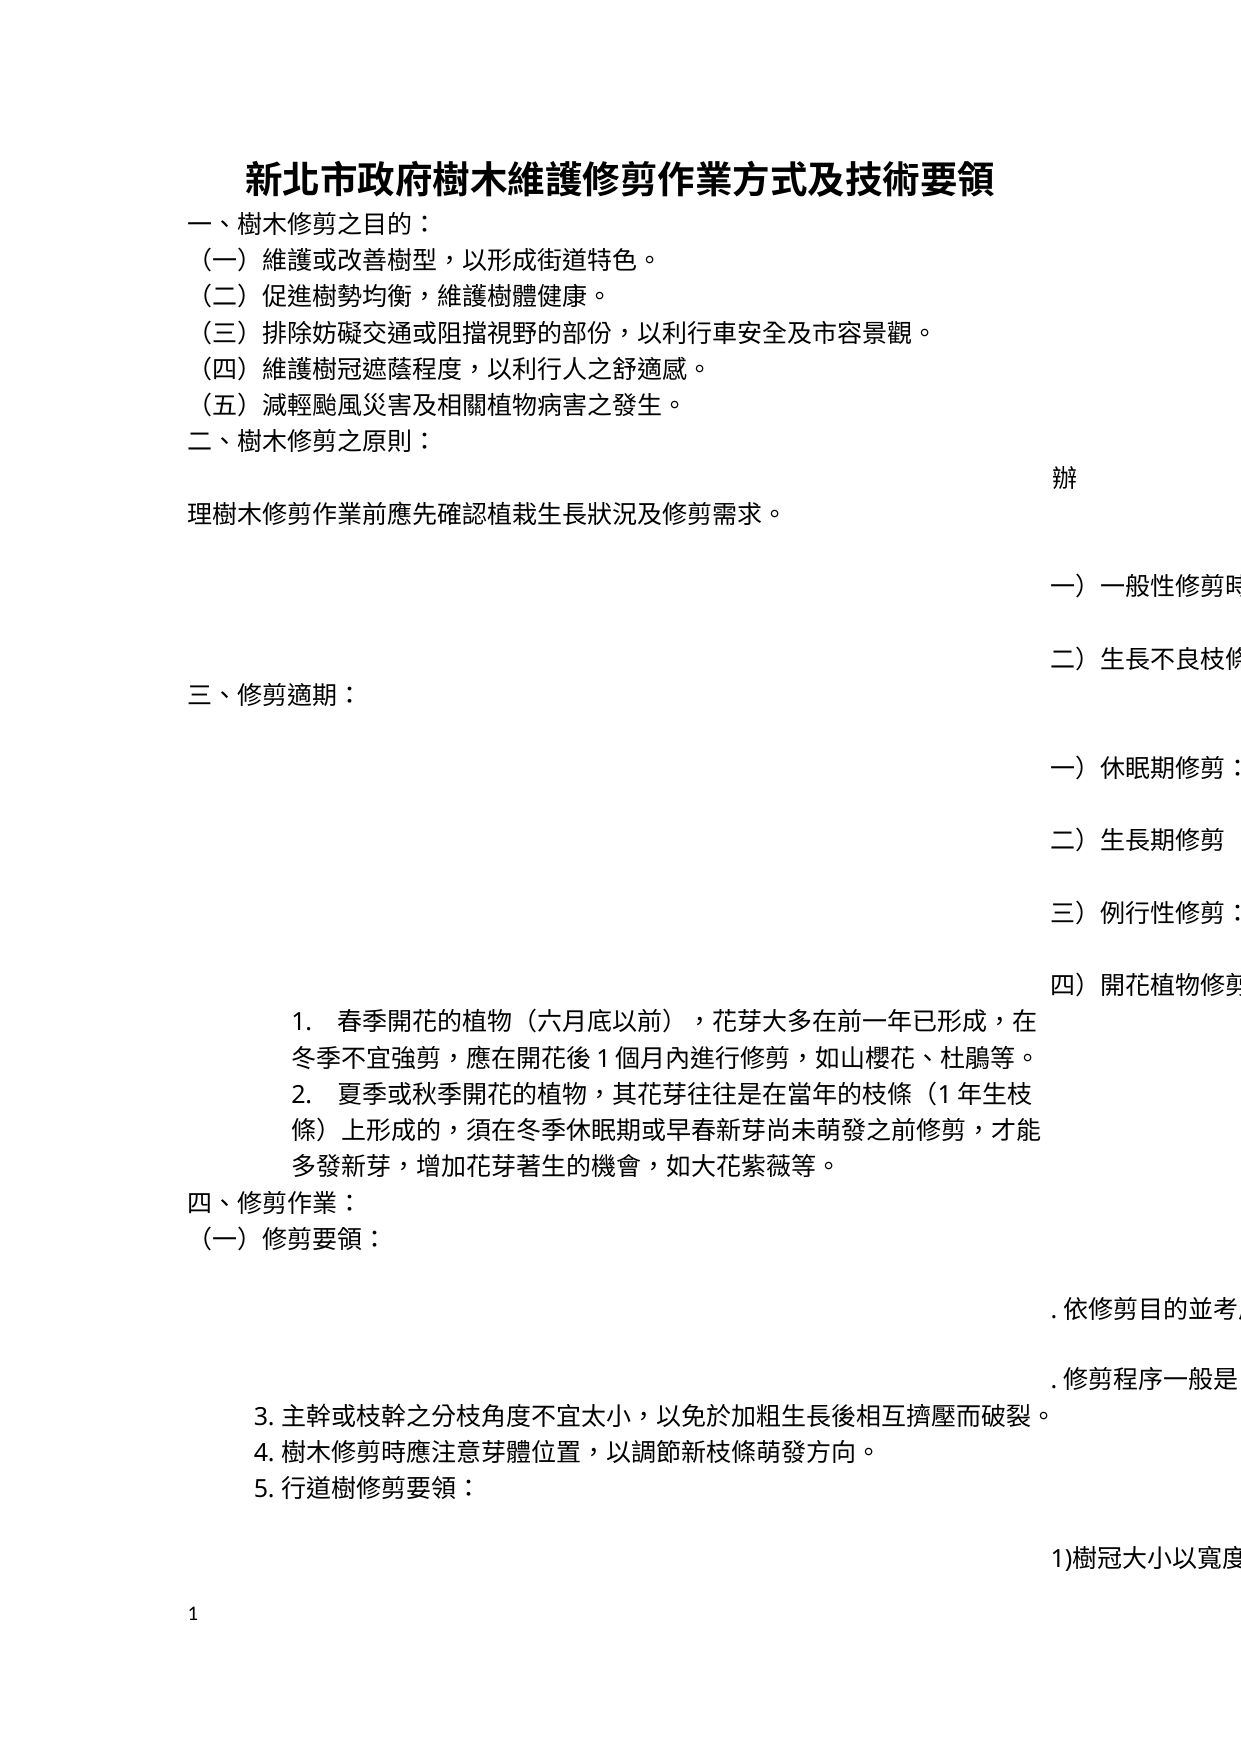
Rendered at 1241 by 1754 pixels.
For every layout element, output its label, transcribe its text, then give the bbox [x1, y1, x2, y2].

list （四）維護樹冠遮蔭程度，以利行人之舒適感。 [187, 349, 1053, 386]
list 2. 修剪程序一般是「由基到稍、由內到外」，即先決定樹冠應修剪成何種形狀，然後由主枝的基部自內逐漸向外修剪，先剪大枝條再剪小枝條。唯有綠籬或人工整型樹例外，是由外部往內部修剪。 [1050, 1326, 1240, 1396]
list 夏季或秋季開花的植物，其花芽往往是在當年的枝條（1年生枝條）上形成的，須在冬季休眠期或早春新芽尚未萌發之前修剪，才能多發新芽，增加花芽著生的機會，如大花紫薇等。 [291, 1074, 1053, 1183]
list （三）排除妨礙交通或阻擋視野的部份，以利行車安全及市容景觀。 [187, 313, 1053, 349]
list （五）減輕颱風災害及相關植物病害之發生。 [187, 386, 1053, 422]
text 一、樹木修剪之目的： [187, 204, 1053, 241]
text 四、修剪作業： [187, 1183, 1053, 1219]
text 三、修剪適期： [187, 676, 1053, 712]
list 3. 主幹或枝幹之分枝角度不宜太小，以免於加粗生長後相互擠壓而破裂。 [253, 1396, 1053, 1432]
list （一）一般性修剪時修剪幅度不宜過大，最多不超過枝葉量1/3。 [1050, 531, 1240, 603]
text （一）修剪要領： [187, 1219, 1053, 1256]
text 二、樹木修剪之原則： [187, 422, 1053, 458]
text 辦理樹木修剪作業前應先確認植栽生長狀況及修剪需求。 [187, 458, 1053, 531]
list （二）生長不良枝條應隨時修剪，不良枝條包含徒長枝、病蟲害枝、斷枝等。 [1050, 603, 1240, 676]
list （三）例行性修剪：為功能性的修剪，至於斷枝、下垂枝、徒長枝、枯枝、病蟲害枝等隨時加以修剪。 [1050, 857, 1240, 929]
list (1)樹冠大小以寬度為樹高之1/2至1/3，高度為樹高之1/2至2/3為準，不可太小，以免影響生長及遮蔽防護功能。 [1050, 1505, 1240, 1575]
list 5. 行道樹修剪要領： [253, 1469, 1053, 1505]
list （一）維護或改善樹型，以形成街道特色。 [187, 241, 1053, 277]
list 4. 樹木修剪時應注意芽體位置，以調節新枝條萌發方向。 [253, 1432, 1053, 1469]
list （四）開花植物修剪：在修剪之前應先瞭解花芽形成的時間與著生的位置。依花芽形成時間的不同區分為兩大類型： [1050, 929, 1240, 1002]
list （二）生長期修剪（夏季修剪）：在樹木生長期之修剪，為避免枝條消耗性生長，進行小幅度之修剪，以保持樹冠良好之通風與透光性，促使植株生長良好，一般於五月至八月間實施。 [1050, 784, 1240, 857]
list （一）休眠期修剪：為形塑優良樹型，於十二月至隔年二月間，利用樹木生長速率緩慢時期進行較大幅度之強剪，惟不宜超過全株枝量之1/3。 [1050, 712, 1240, 784]
text 新北市政府樹木維護修剪作業方式及技術要領 [187, 150, 1053, 204]
list 1. 依修剪目的並考慮植物種類、年齡、生長勢、頂端優勢與枝條生長位置等因素，決定適當的修剪方式和時間。 [1050, 1256, 1240, 1326]
list （二）促進樹勢均衡，維護樹體健康。 [187, 277, 1053, 313]
list 春季開花的植物（六月底以前），花芽大多在前一年已形成，在冬季不宜強剪，應在開花後1個月內進行修剪，如山櫻花、杜鵑等。 [291, 1002, 1053, 1074]
